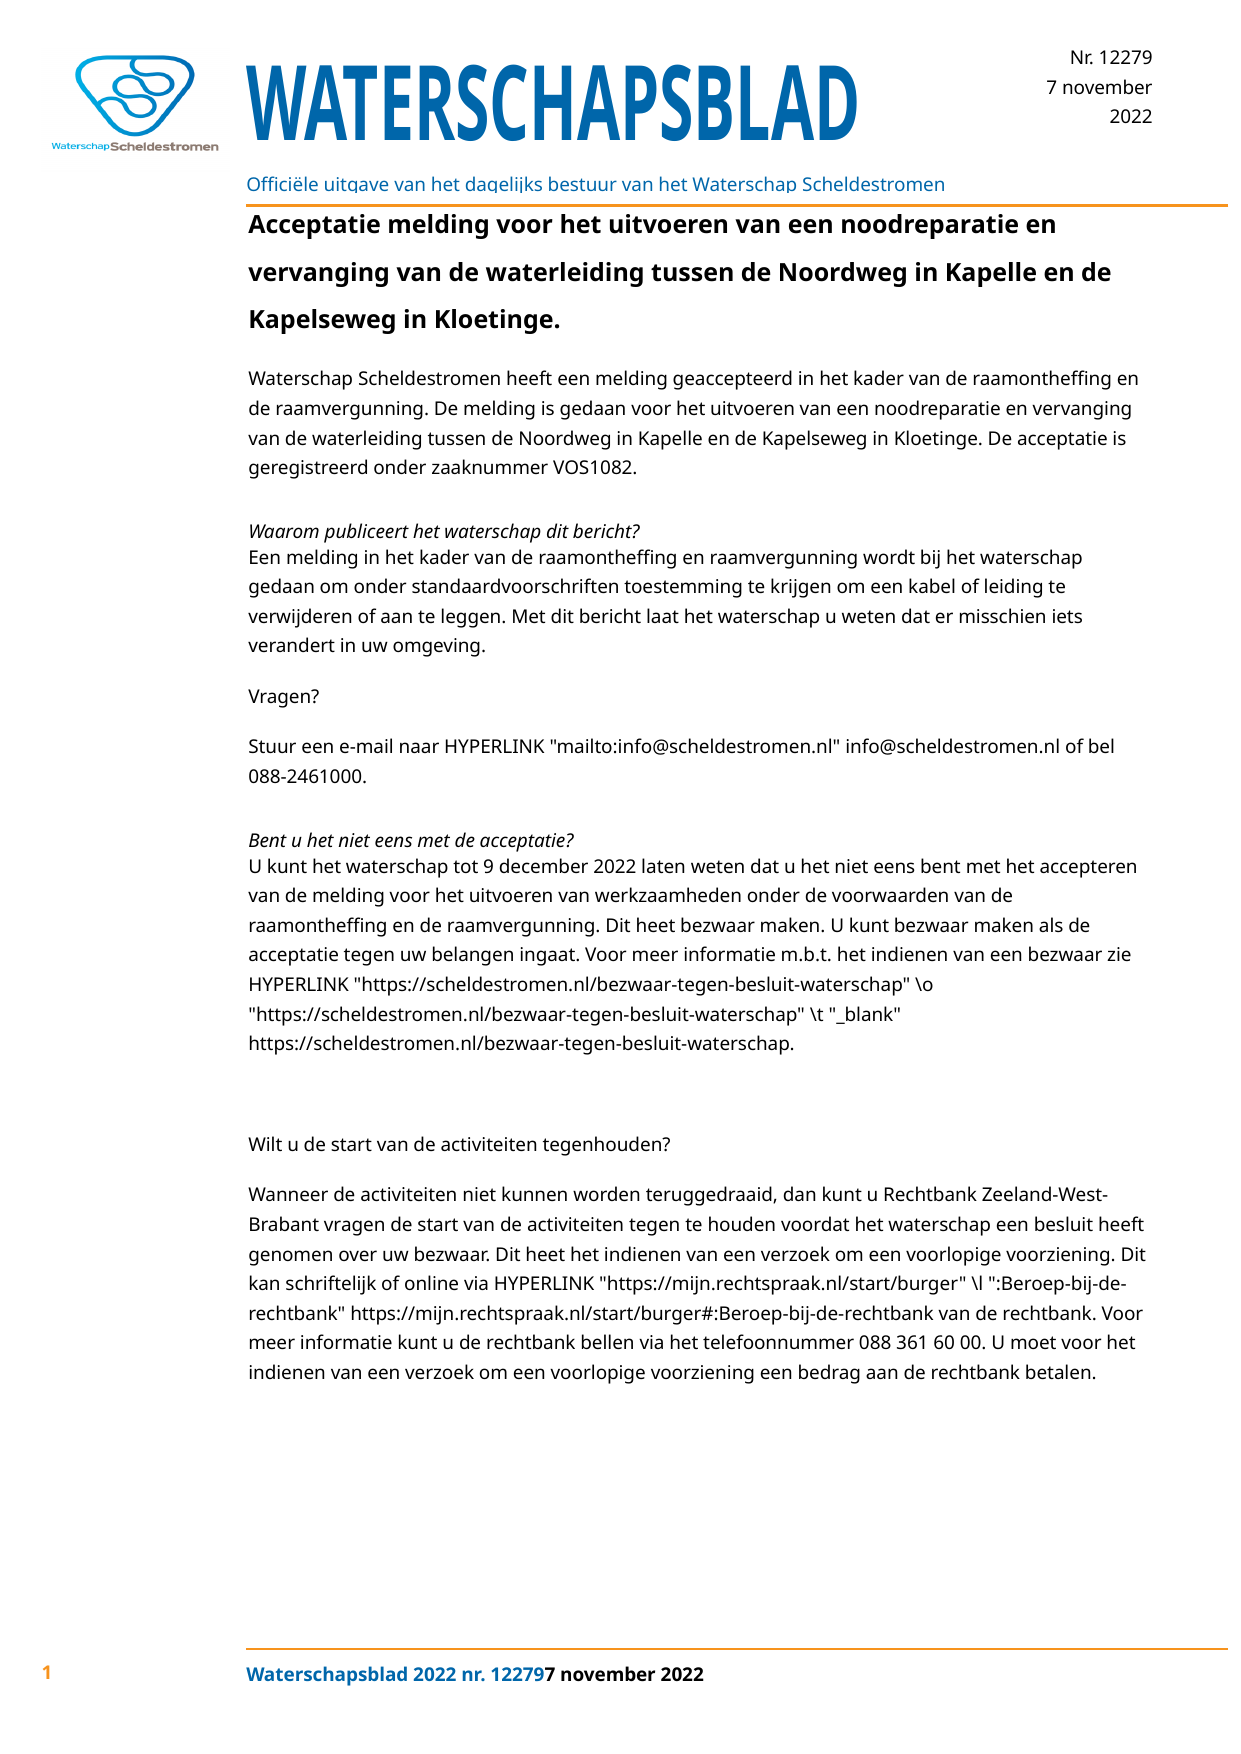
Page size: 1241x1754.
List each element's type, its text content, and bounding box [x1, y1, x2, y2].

text Wanneer de activiteiten niet kunnen worden teruggedraaid, dan kunt u Rechtbank Zeeland-West-Brabant vragen de start van de activiteiten tegen te houden voordat het waterschap een besluit heeft genomen over uw bezwaar. Dit heet het indienen van een verzoek om een voorlopige voorziening. Dit kan schriftelijk of online via HYPERLINK "https://mijn.rechtspraak.nl/start/burger" \l ":Beroep-bij-de-rechtbank" https://mijn.rechtspraak.nl/start/burger#:Beroep-bij-de-rechtbank van de rechtbank. Voor meer informatie kunt u de rechtbank bellen via het telefoonnummer 088 361 60 00. U moet voor het indienen van een verzoek om een voorlopige voorziening een bedrag aan de rechtbank betalen. [248, 1182, 1152, 1385]
picture [41, 47, 231, 172]
text Vragen? [248, 683, 1152, 709]
text Waterschap Scheldestromen heeft een melding geaccepteerd in het kader van de raamontheffing en de raamvergunning. De melding is gedaan voor het uitvoeren van een noodreparatie en vervanging van de waterleiding tussen de Noordweg in Kapelle en de Kapelseweg in Kloetinge. De acceptatie is geregistreerd onder zaaknummer VOS1082. [248, 366, 1152, 480]
text Een melding in het kader van de raamontheffing en raamvergunning wordt bij het waterschap gedaan om onder standaardvoorschriften toestemming te krijgen om een kabel of leiding te verwijderen of aan te leggen. Met dit bericht laat het waterschap u weten dat er misschien iets verandert in uw omgeving. [248, 544, 1152, 658]
text U kunt het waterschap tot 9 december 2022 laten weten dat u het niet eens bent met het accepteren van de melding voor het uitvoeren van werkzaamheden onder de voorwaarden van de raamontheffing en de raamvergunning. Dit heet bezwaar maken. U kunt bezwaar maken als de acceptatie tegen uw belangen ingaat. Voor meer informatie m.b.t. het indienen van een bezwaar zie HYPERLINK "https://scheldestromen.nl/bezwaar-tegen-besluit-waterschap" \o "https://scheldestromen.nl/bezwaar-tegen-besluit-waterschap" \t "_blank" https://scheldestromen.nl/bezwaar-tegen-besluit-waterschap. [248, 853, 1152, 1056]
text Waarom publiceert het waterschap dit bericht? [248, 518, 1152, 544]
text Wilt u de start van de activiteiten tegenhouden? [248, 1131, 1152, 1157]
text Acceptatie melding voor het uitvoeren van een noodreparatie en vervanging van de waterleiding tussen de Noordweg in Kapelle en de Kapelseweg in Kloetinge. [248, 207, 1152, 336]
text Stuur een e-mail naar HYPERLINK "mailto:info@scheldestromen.nl" info@scheldestromen.nl of bel 088-2461000. [248, 733, 1152, 789]
text Bent u het niet eens met de acceptatie? [248, 827, 1152, 853]
